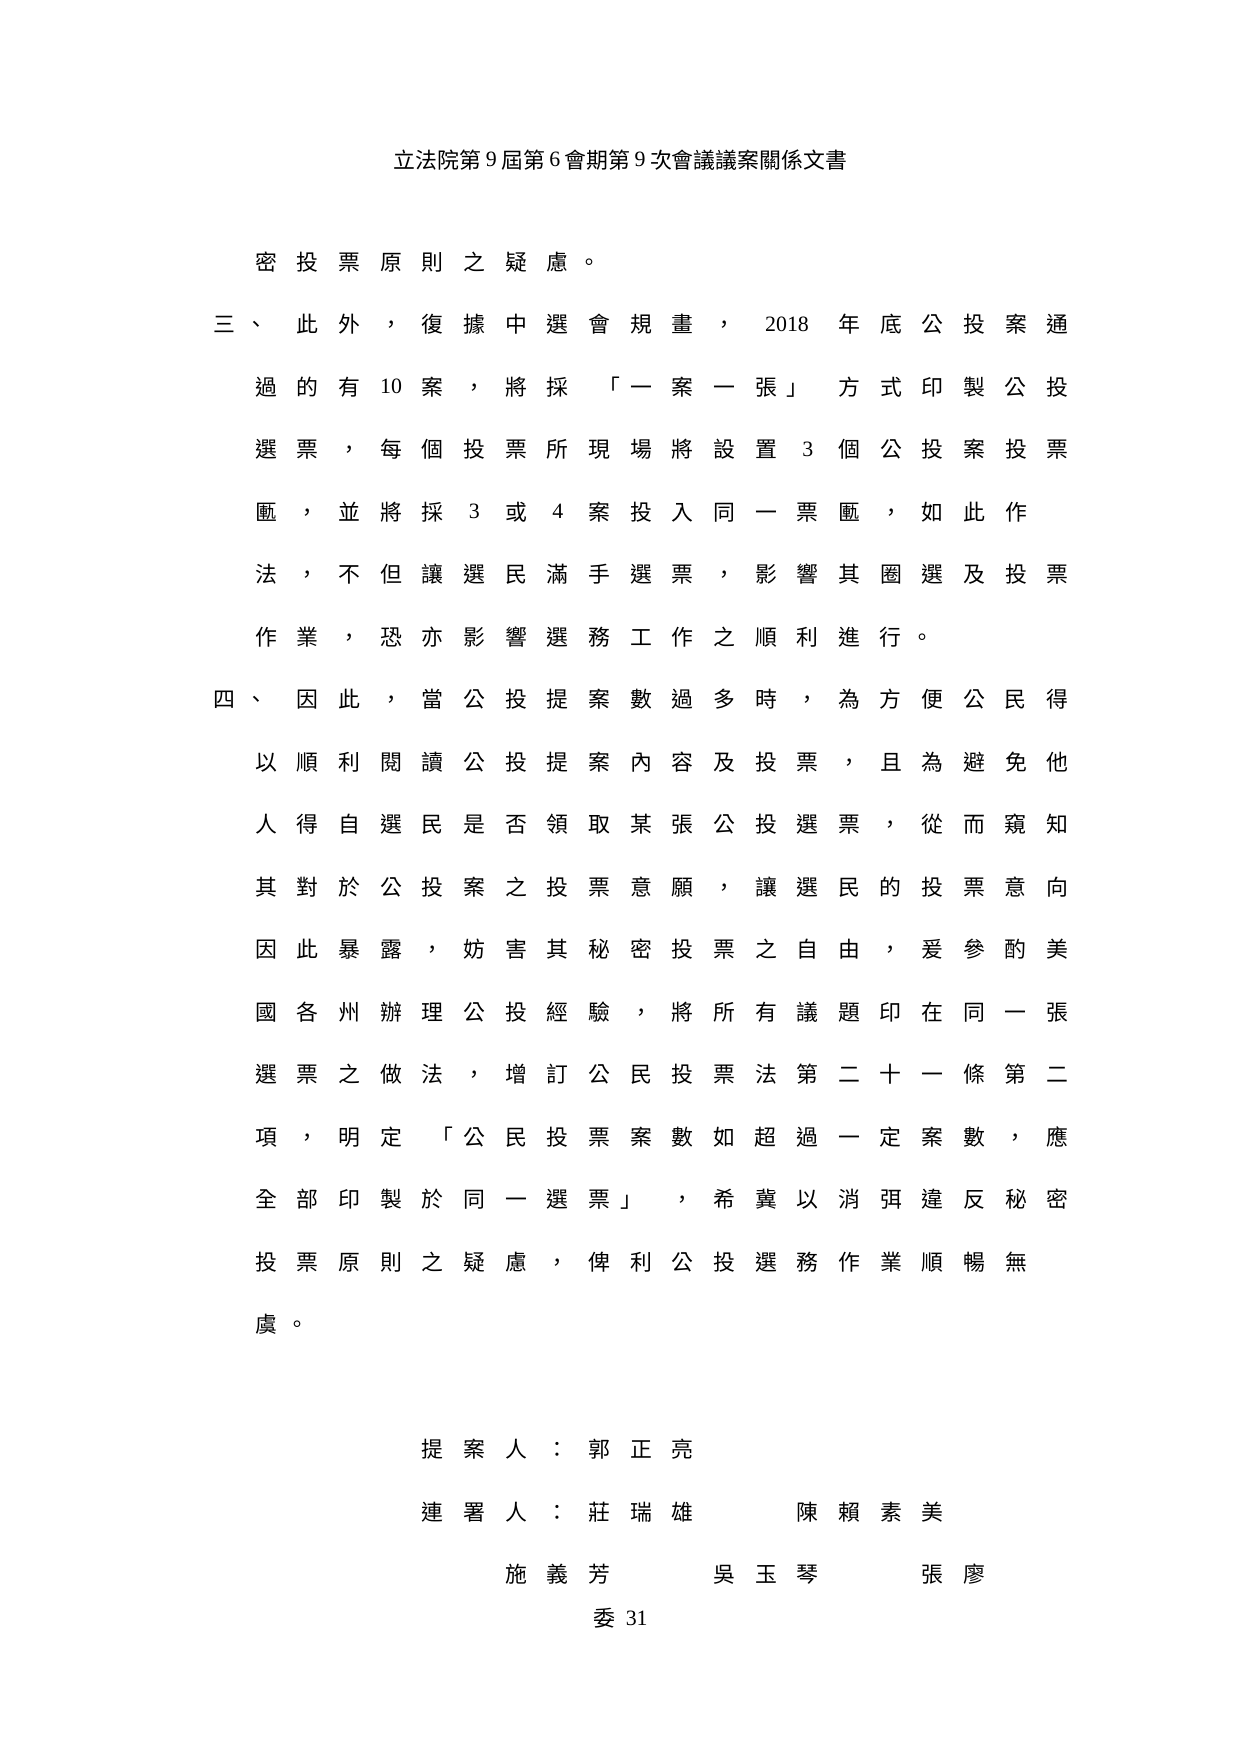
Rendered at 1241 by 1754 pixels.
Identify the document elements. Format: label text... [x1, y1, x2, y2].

text 提案人：郭正亮 [403, 1406, 1012, 1469]
text 四、因此，當公投提案數過多時，為方便公民得以順利閱讀公投提案內容及投票，且為避免他人得自選民是否領取某張公投選票，從而窺知其對於公投案之投票意願，讓選民的投票意向因此暴露，妨害其秘密投票之自由，爰參酌美國各州辦理公投經驗，將所有議題印在同一張選票之做法，增訂公民投票法第二十一條第二項，明定「公民投票案數如超過一定案數，應全部印製於同一選票」，希冀以消弭違反秘密投票原則之疑慮，俾利公投選務作業順暢無虞。 [184, 656, 1078, 1344]
text 三、此外，復據中選會規畫，2018年底公投案通過的有10案，將採「一案一張」方式印製公投選票，每個投票所現場將設置3個公投案投票匭，並將採3或4案投入同一票匭，如此作法，不但讓選民滿手選票，影響其圈選及投票作業，恐亦影響選務工作之順利進行。 [184, 281, 1078, 656]
text 密投票原則之疑慮。 [184, 219, 1078, 281]
text 連署人：莊瑞雄 陳賴素美 施義芳 吳玉琴 張廖 [403, 1469, 1012, 1594]
